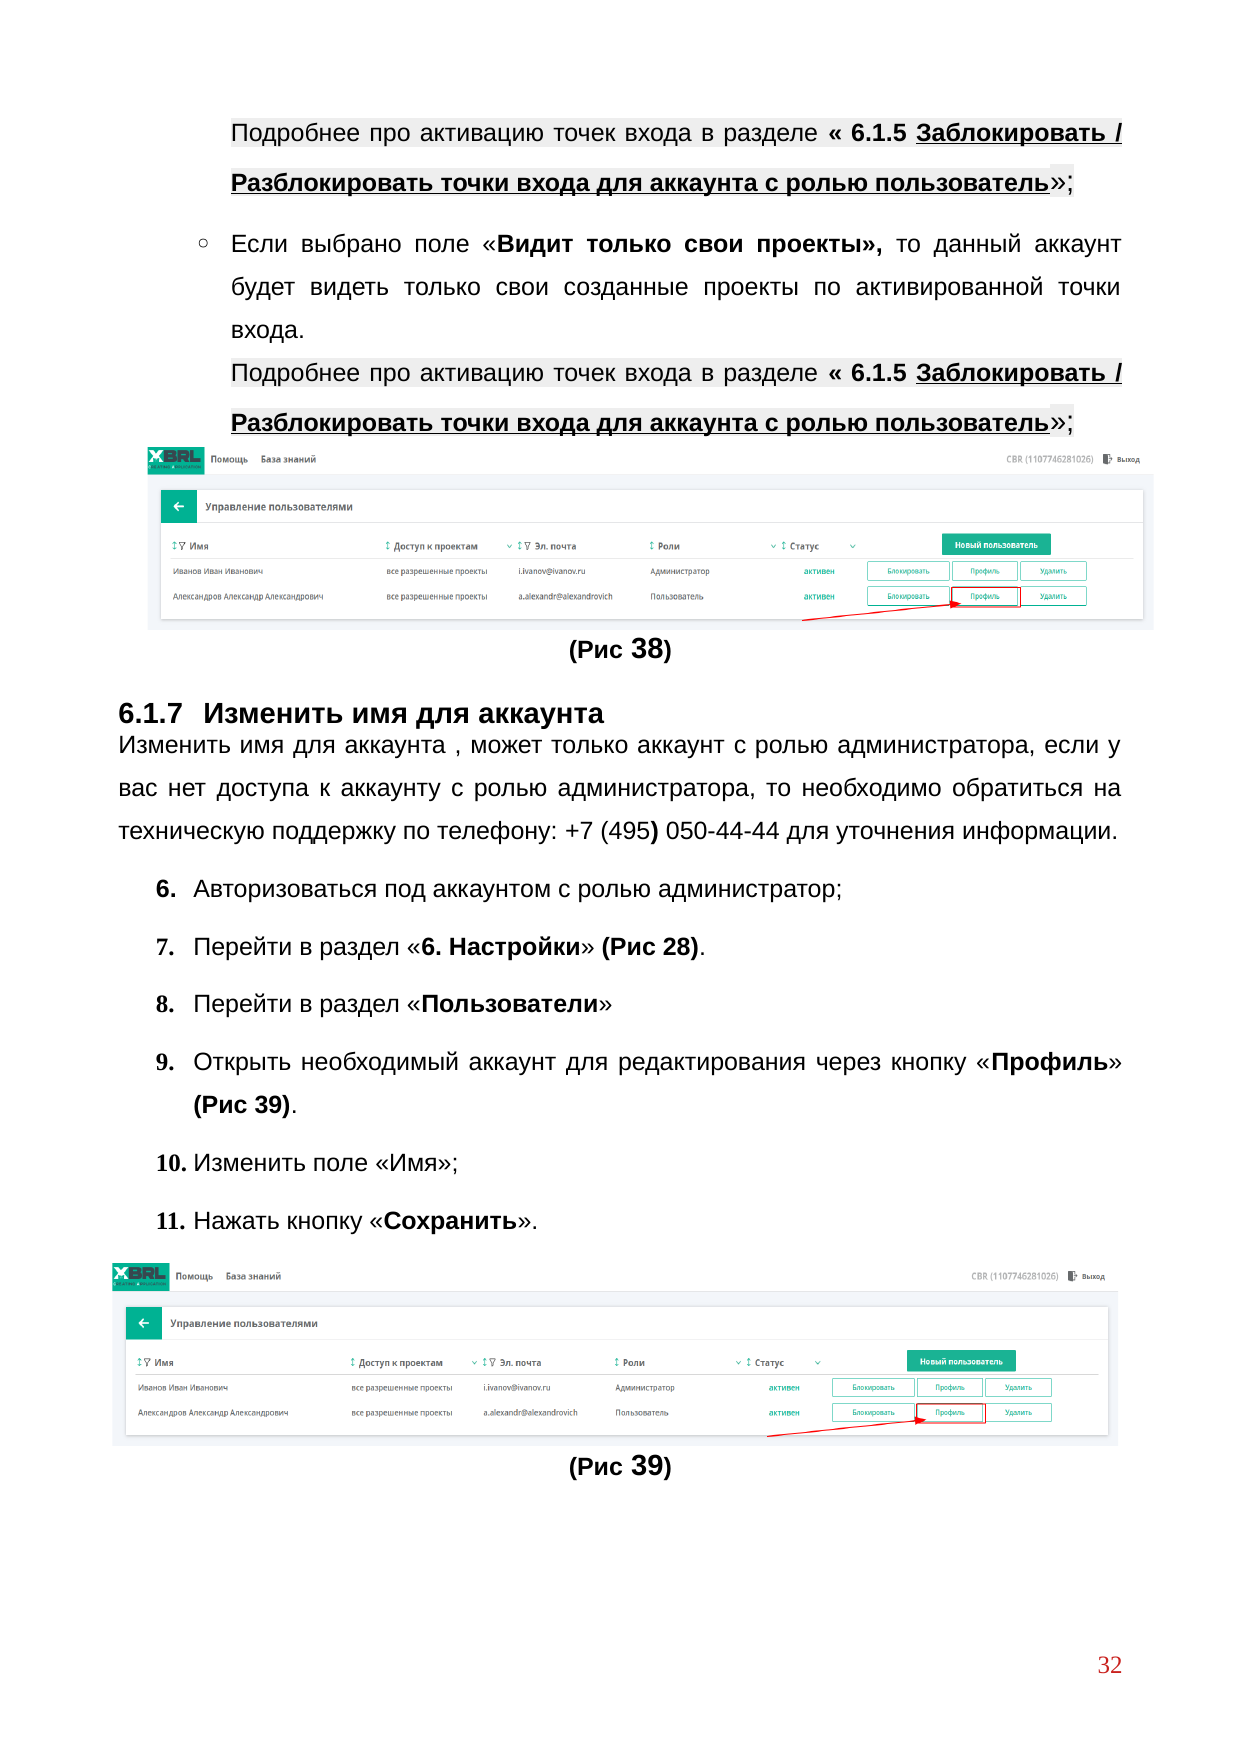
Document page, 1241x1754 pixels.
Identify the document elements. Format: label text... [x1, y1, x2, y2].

text (Рис 39) [118, 1264, 1122, 1482]
list Открыть необходимый аккаунт для редактирования через кнопку «Профиль» (Рис 39). [156, 1047, 1122, 1119]
text Изменить имя для аккаунта , может только аккаунт с ролью администратора, если у вас нет доступа к аккаунту с ролью администратора, то необходимо обратиться на техническую поддержку по телефону: +7 (495) 050-44-44 для уточнения информации. [118, 730, 1122, 845]
list Авторизоваться под аккаунтом с ролью администратор; [156, 874, 1122, 903]
list Перейти в раздел «Пользователи» [156, 989, 1122, 1018]
list Изменить поле «Имя»; [156, 1148, 1122, 1177]
list Если выбрано поле «Видит только свои проекты», то данный аккаунт будет видеть только свои созданные проекты по активированной точки входа. Подробнее про активацию точек входа в разделе « 6.1.5 Заблокировать / Разблокировать точки входа для аккаунта с ролью пользователь »; [193, 228, 1122, 437]
subtitle Изменить имя для аккаунта [118, 696, 1122, 730]
list Подробнее про активацию точек входа в разделе « 6.1.5 Заблокировать / Разблокировать точки входа для аккаунта с ролью пользователь »; [193, 118, 1122, 197]
text (Рис 38) [118, 468, 1122, 665]
list Перейти в раздел «6. Настройки» (Рис 28). [156, 932, 1122, 961]
list Нажать кнопку «Сохранить». [156, 1206, 1122, 1235]
